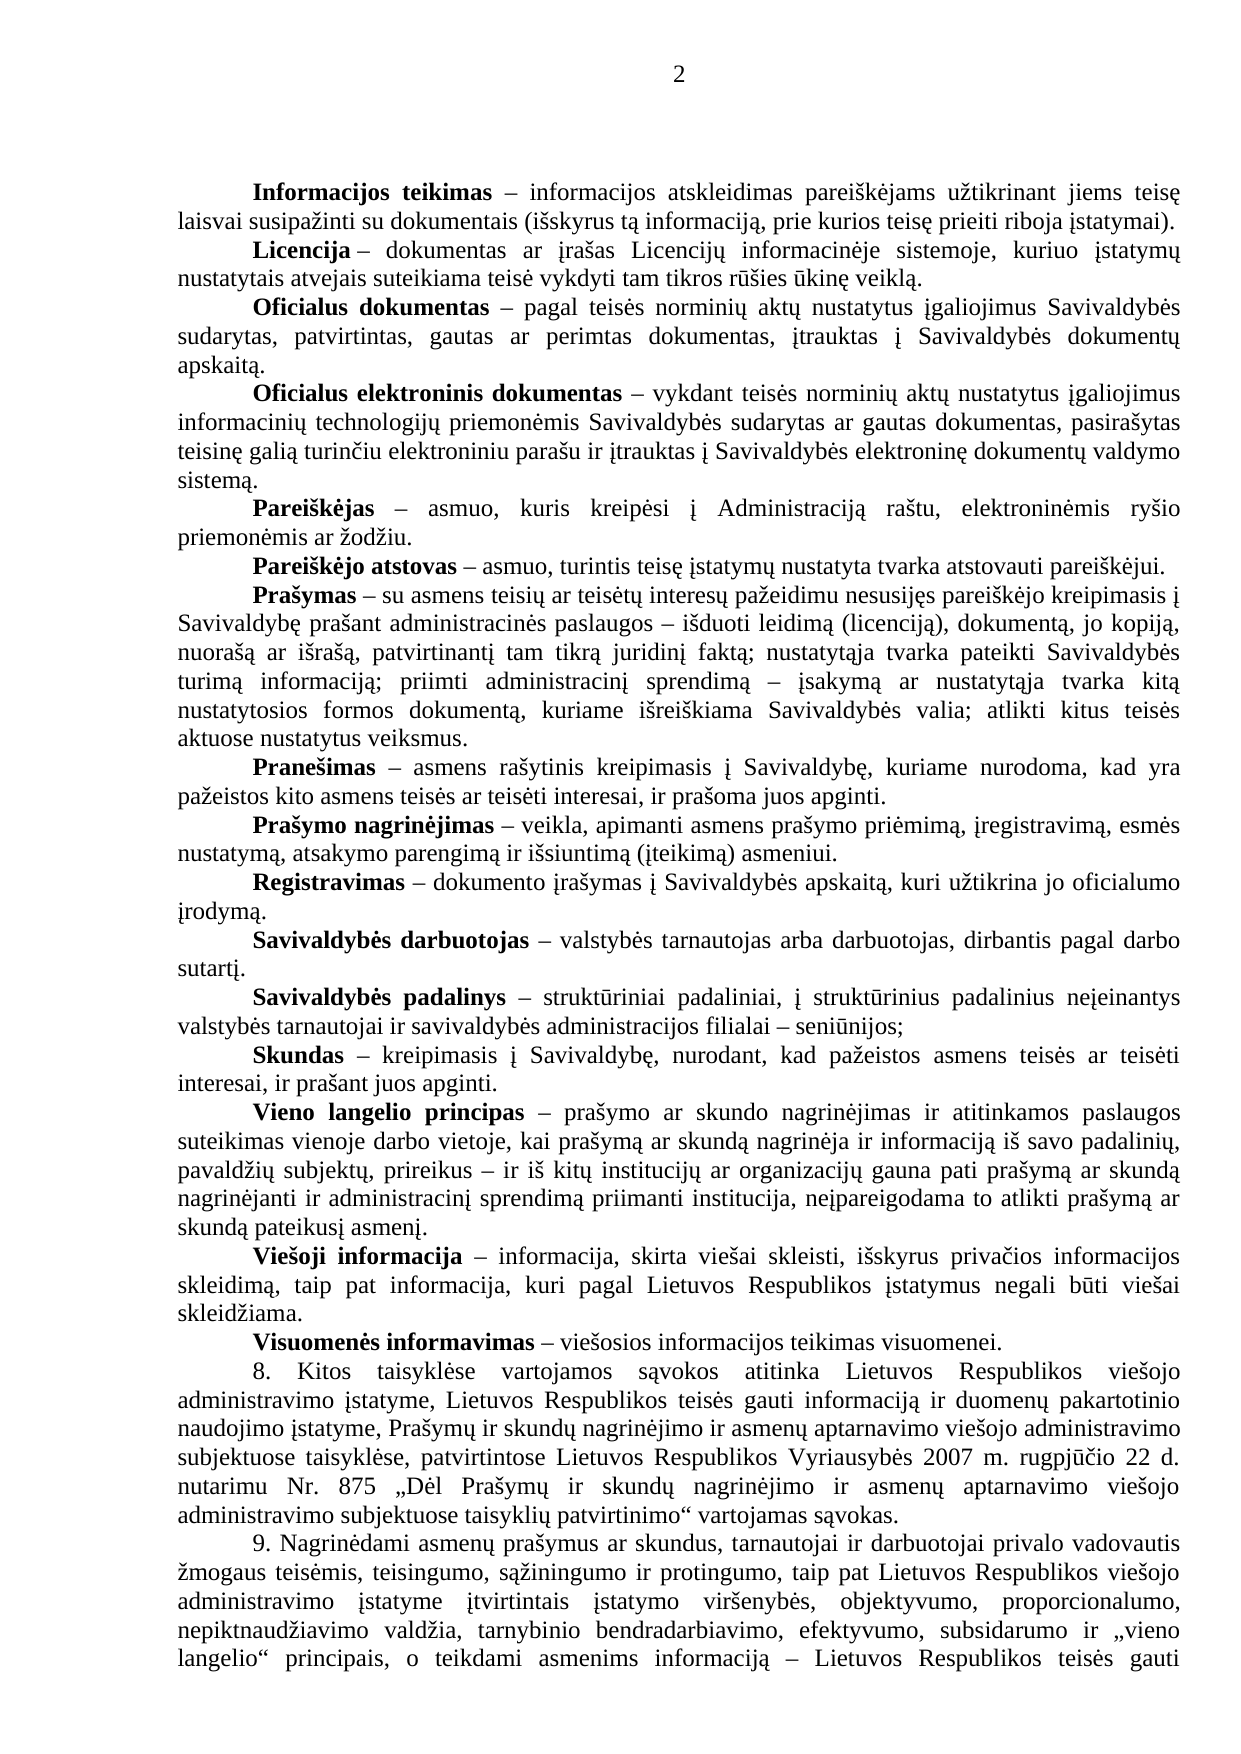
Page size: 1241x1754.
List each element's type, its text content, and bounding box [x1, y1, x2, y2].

text Prašymas – su asmens teisių ar teisėtų interesų pažeidimu nesusijęs pareiškėjo kreipimasis į Savivaldybę prašant administracinės paslaugos – išduoti leidimą (licenciją), dokumentą, jo kopiją, nuorašą ar išrašą, patvirtinantį tam tikrą juridinį faktą; nustatytąja tvarka pateikti Savivaldybės turimą informaciją; priimti administracinį sprendimą – įsakymą ar nustatytąja tvarka kitą nustatytosios formos dokumentą, kuriame išreiškiama Savivaldybės valia; atlikti kitus teisės aktuose nustatytus veiksmus. [177, 580, 1181, 752]
text Skundas – kreipimasis į Savivaldybę, nurodant, kad pažeistos asmens teisės ar teisėti interesai, ir prašant juos apginti. [177, 1040, 1181, 1097]
text Registravimas – dokumento įrašymas į Savivaldybės apskaitą, kuri užtikrina jo oficialumo įrodymą. [177, 867, 1181, 925]
text Viešoji informacija – informacija, skirta viešai skleisti, išskyrus privačios informacijos skleidimą, taip pat informacija, kuri pagal Lietuvos Respublikos įstatymus negali būti viešai skleidžiama. [177, 1241, 1181, 1327]
text Oficialus elektroninis dokumentas – vykdant teisės norminių aktų nustatytus įgaliojimus informacinių technologijų priemonėmis Savivaldybės sudarytas ar gautas dokumentas, pasirašytas teisinę galią turinčiu elektroniniu parašu ir įtrauktas į Savivaldybės elektroninę dokumentų valdymo sistemą. [177, 378, 1181, 493]
text Pranešimas – asmens rašytinis kreipimasis į Savivaldybę, kuriame nurodoma, kad yra pažeistos kito asmens teisės ar teisėti interesai, ir prašoma juos apginti. [177, 752, 1181, 810]
text Informacijos teikimas – informacijos atskleidimas pareiškėjams užtikrinant jiems teisę laisvai susipažinti su dokumentais (išskyrus tą informaciją, prie kurios teisę prieiti riboja įstatymai). [177, 177, 1181, 235]
text 8. Kitos taisyklėse vartojamos sąvokos atitinka Lietuvos Respublikos viešojo administravimo įstatyme, Lietuvos Respublikos teisės gauti informaciją ir duomenų pakartotinio naudojimo įstatyme, Prašymų ir skundų nagrinėjimo ir asmenų aptarnavimo viešojo administravimo subjektuose taisyklėse, patvirtintose Lietuvos Respublikos Vyriausybės 2007 m. rugpjūčio 22 d. nutarimu Nr. 875 „Dėl Prašymų ir skundų nagrinėjimo ir asmenų aptarnavimo viešojo administravimo subjektuose taisyklių patvirtinimo“ vartojamas sąvokas. [177, 1356, 1181, 1528]
text 9. Nagrinėdami asmenų prašymus ar skundus, tarnautojai ir darbuotojai privalo vadovautis žmogaus teisėmis, teisingumo, sąžiningumo ir protingumo, taip pat Lietuvos Respublikos viešojo administravimo įstatyme įtvirtintais įstatymo viršenybės, objektyvumo, proporcionalumo, nepiktnaudžiavimo valdžia, tarnybinio bendradarbiavimo, efektyvumo, subsidarumo ir „vieno langelio“ principais, o teikdami asmenims informaciją – Lietuvos Respublikos teisės gauti [177, 1528, 1181, 1672]
text Prašymo nagrinėjimas – veikla, apimanti asmens prašymo priėmimą, įregistravimą, esmės nustatymą, atsakymo parengimą ir išsiuntimą (įteikimą) asmeniui. [177, 810, 1181, 867]
text Savivaldybės darbuotojas – valstybės tarnautojas arba darbuotojas, dirbantis pagal darbo sutartį. [177, 925, 1181, 982]
text Licencija – dokumentas ar įrašas Licencijų informacinėje sistemoje, kuriuo įstatymų nustatytais atvejais suteikiama teisė vykdyti tam tikros rūšies ūkinę veiklą. [177, 235, 1181, 292]
text Savivaldybės padalinys – struktūriniai padaliniai, į struktūrinius padalinius neįeinantys valstybės tarnautojai ir savivaldybės administracijos filialai – seniūnijos; [177, 982, 1181, 1040]
text Pareiškėjas – asmuo, kuris kreipėsi į Administraciją raštu, elektroninėmis ryšio priemonėmis ar žodžiu. [177, 493, 1181, 551]
text Visuomenės informavimas – viešosios informacijos teikimas visuomenei. [177, 1327, 1181, 1356]
text Oficialus dokumentas – pagal teisės norminių aktų nustatytus įgaliojimus Savivaldybės sudarytas, patvirtintas, gautas ar perimtas dokumentas, įtrauktas į Savivaldybės dokumentų apskaitą. [177, 292, 1181, 378]
text Pareiškėjo atstovas – asmuo, turintis teisę įstatymų nustatyta tvarka atstovauti pareiškėjui. [177, 551, 1181, 580]
text Vieno langelio principas – prašymo ar skundo nagrinėjimas ir atitinkamos paslaugos suteikimas vienoje darbo vietoje, kai prašymą ar skundą nagrinėja ir informaciją iš savo padalinių, pavaldžių subjektų, prireikus – ir iš kitų institucijų ar organizacijų gauna pati prašymą ar skundą nagrinėjanti ir administracinį sprendimą priimanti institucija, neįpareigodama to atlikti prašymą ar skundą pateikusį asmenį. [177, 1097, 1181, 1241]
